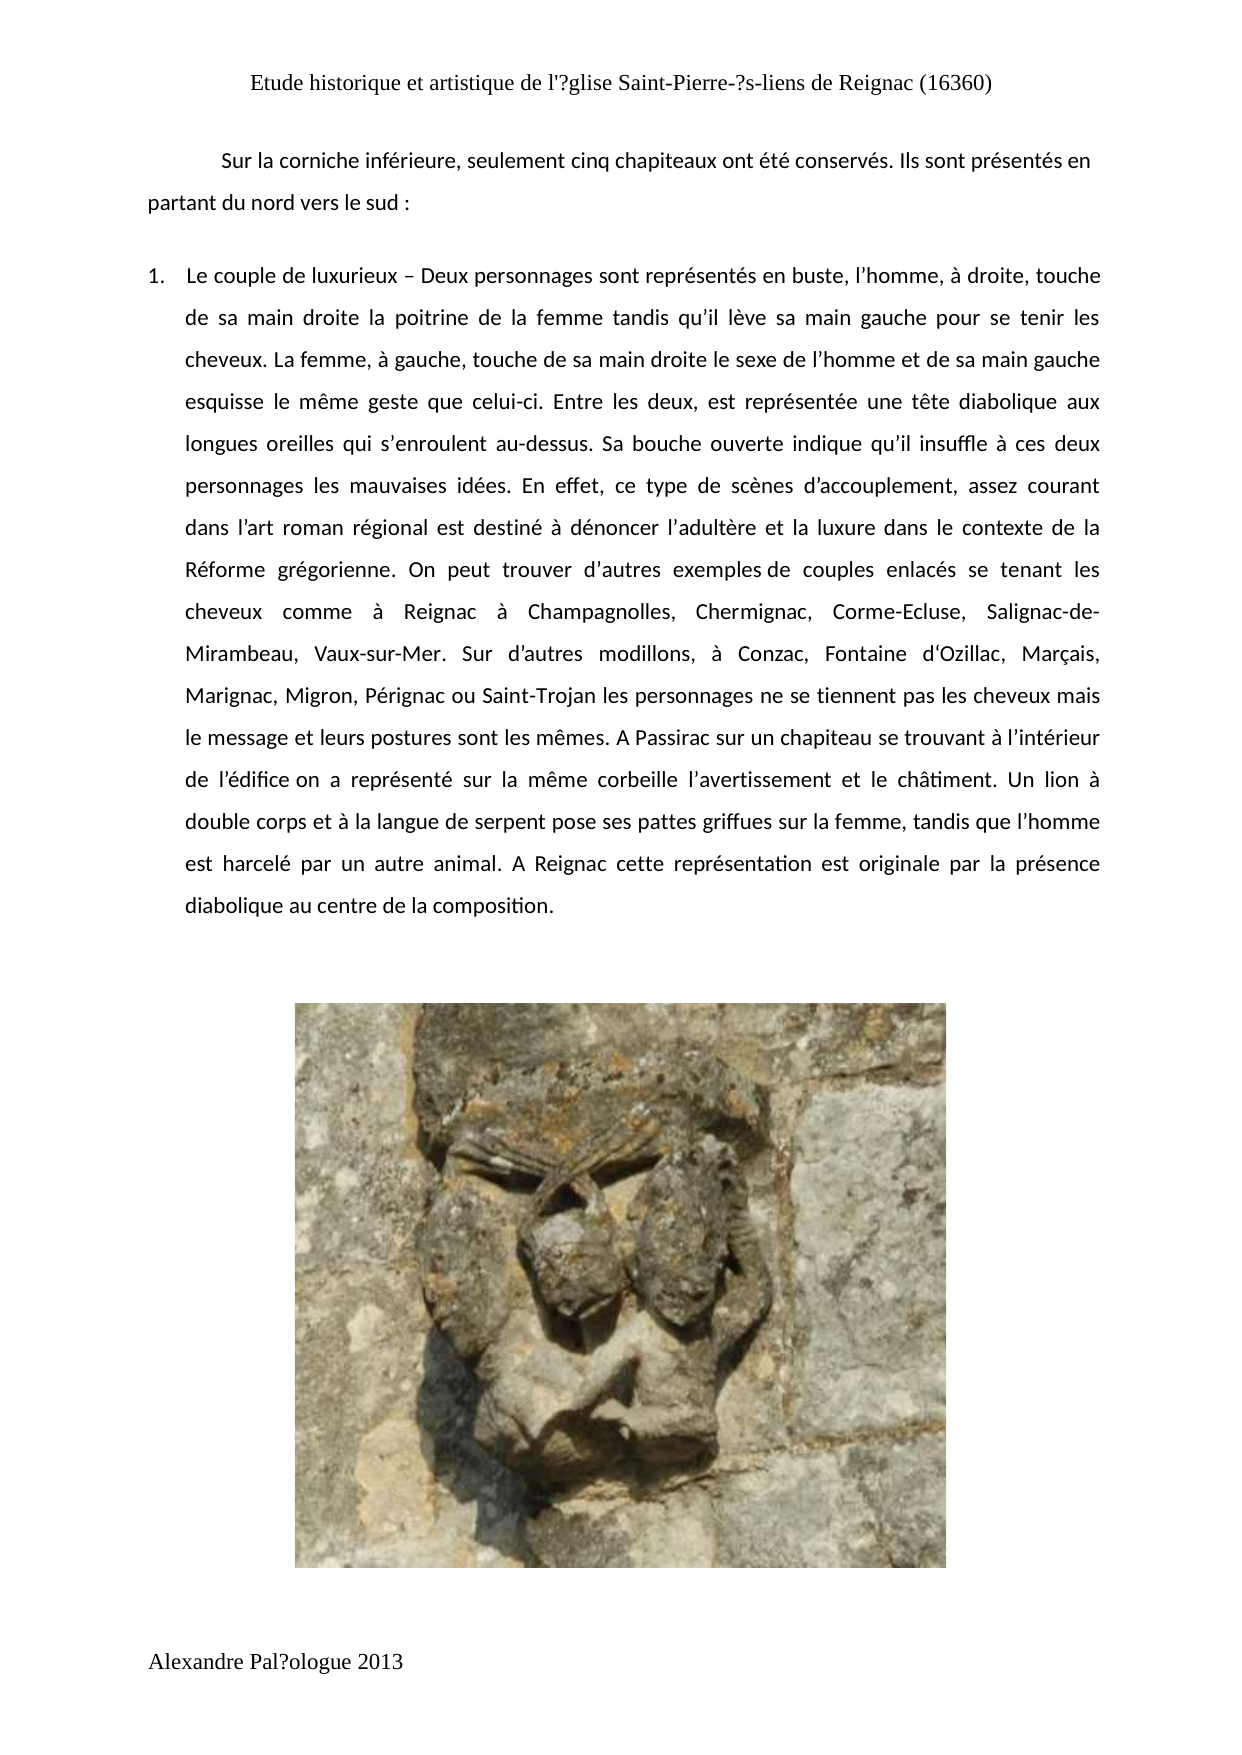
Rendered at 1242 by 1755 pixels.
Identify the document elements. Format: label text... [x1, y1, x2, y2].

text Sur la corniche inférieure, seulement cinq chapiteaux ont été conservés. Ils sont présentés en partant du nord vers le sud : [147, 146, 1100, 216]
text 1. Le couple de luxurieux – Deux personnages sont représentés en buste, l’homme, à droite, touche de sa main droite la poitrine de la femme tandis qu’il lève sa main gauche pour se tenir les cheveux. La femme, à gauche, touche de sa main droite le sexe de l’homme et de sa main gauche esquisse le même geste que celui-ci. Entre les deux, est représentée une tête diabolique aux longues oreilles qui s’enroulent au-dessus. Sa bouche ouverte indique qu’il insuffle à ces deux personnages les mauvaises idées. En effet, ce type de scènes d’accouplement, assez courant dans l’art roman régional est destiné à dénoncer l’adultère et la luxure dans le contexte de la Réforme grégorienne. On peut trouver d’autres exemples de couples enlacés se tenant les cheveux comme à Reignac à Champagnolles, Chermignac, Corme-Ecluse, Salignac-de- Mirambeau, Vaux-sur-Mer. Sur d’autres modillons, à Conzac, Fontaine d‘Ozillac, Marçais, Marignac, Migron, Pérignac ou Saint-Trojan les personnages ne se tiennent pas les cheveux mais le message et leurs postures sont les mêmes. A Passirac sur un chapiteau se trouvant à l’intérieur de l’édifice on a représenté sur la même corbeille l’avertissement et le châtiment. Un lion à double corps et à la langue de serpent pose ses pattes griffues sur la femme, tandis que l’homme est harcelé par un autre animal. A Reignac cette représentation est originale par la présence diabolique au centre de la composition. [147, 261, 1101, 919]
picture [294, 1003, 947, 1568]
